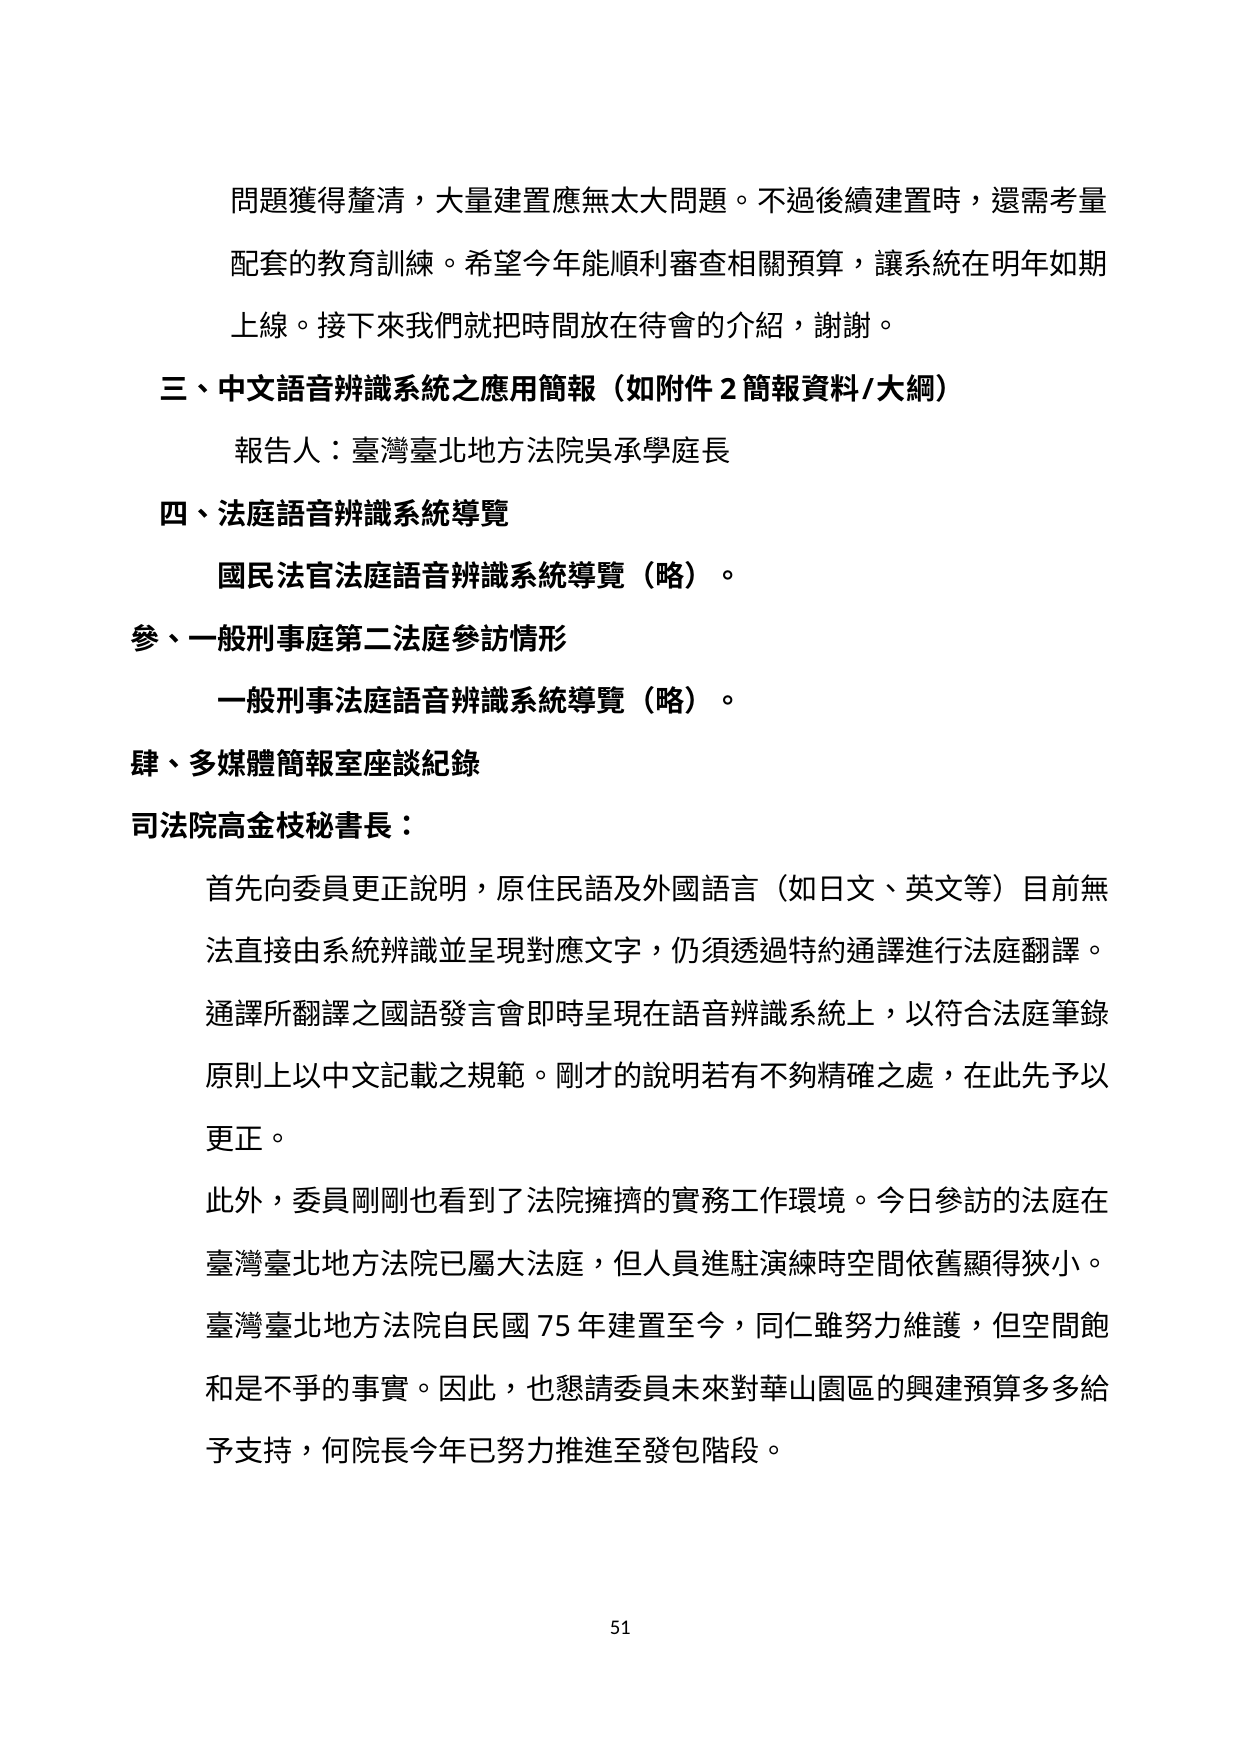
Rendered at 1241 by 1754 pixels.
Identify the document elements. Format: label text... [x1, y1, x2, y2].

subtitle 一般刑事法庭語音辨識系統導覽（略）。 [130, 657, 1110, 720]
subtitle 問題獲得釐清，大量建置應無太大問題。不過後續建置時，還需考量配套的教育訓練。希望今年能順利審查相關預算，讓系統在明年如期上線。接下來我們就把時間放在待會的介紹，謝謝。 [230, 157, 1110, 345]
text 司法院高金枝秘書長： [130, 782, 1110, 845]
text 肆、多媒體簡報室座談紀錄 [130, 720, 1110, 782]
subtitle 報告人：臺灣臺北地方法院吳承學庭長 [205, 407, 1110, 470]
subtitle 此外，委員剛剛也看到了法院擁擠的實務工作環境。今日參訪的法庭在臺灣臺北地方法院已屬大法庭，但人員進駐演練時空間依舊顯得狹小。臺灣臺北地方法院自民國75年建置至今，同仁雖努力維護，但空間飽和是不爭的事實。因此，也懇請委員未來對華山園區的興建預算多多給予支持，何院長今年已努力推進至發包階段。 [205, 1157, 1110, 1470]
subtitle 國民法官法庭語音辨識系統導覽（略）。 [130, 532, 1110, 595]
subtitle 參、一般刑事庭第二法庭參訪情形 [130, 595, 1110, 657]
subtitle 四、法庭語音辨識系統導覽 [130, 470, 1110, 532]
subtitle 三、中文語音辨識系統之應用簡報（如附件2簡報資料/大綱） [130, 345, 1110, 407]
subtitle 首先向委員更正說明，原住民語及外國語言（如日文、英文等）目前無法直接由系統辨識並呈現對應文字，仍須透過特約通譯進行法庭翻譯。通譯所翻譯之國語發言會即時呈現在語音辨識系統上，以符合法庭筆錄原則上以中文記載之規範。剛才的說明若有不夠精確之處，在此先予以更正。 [205, 845, 1110, 1157]
